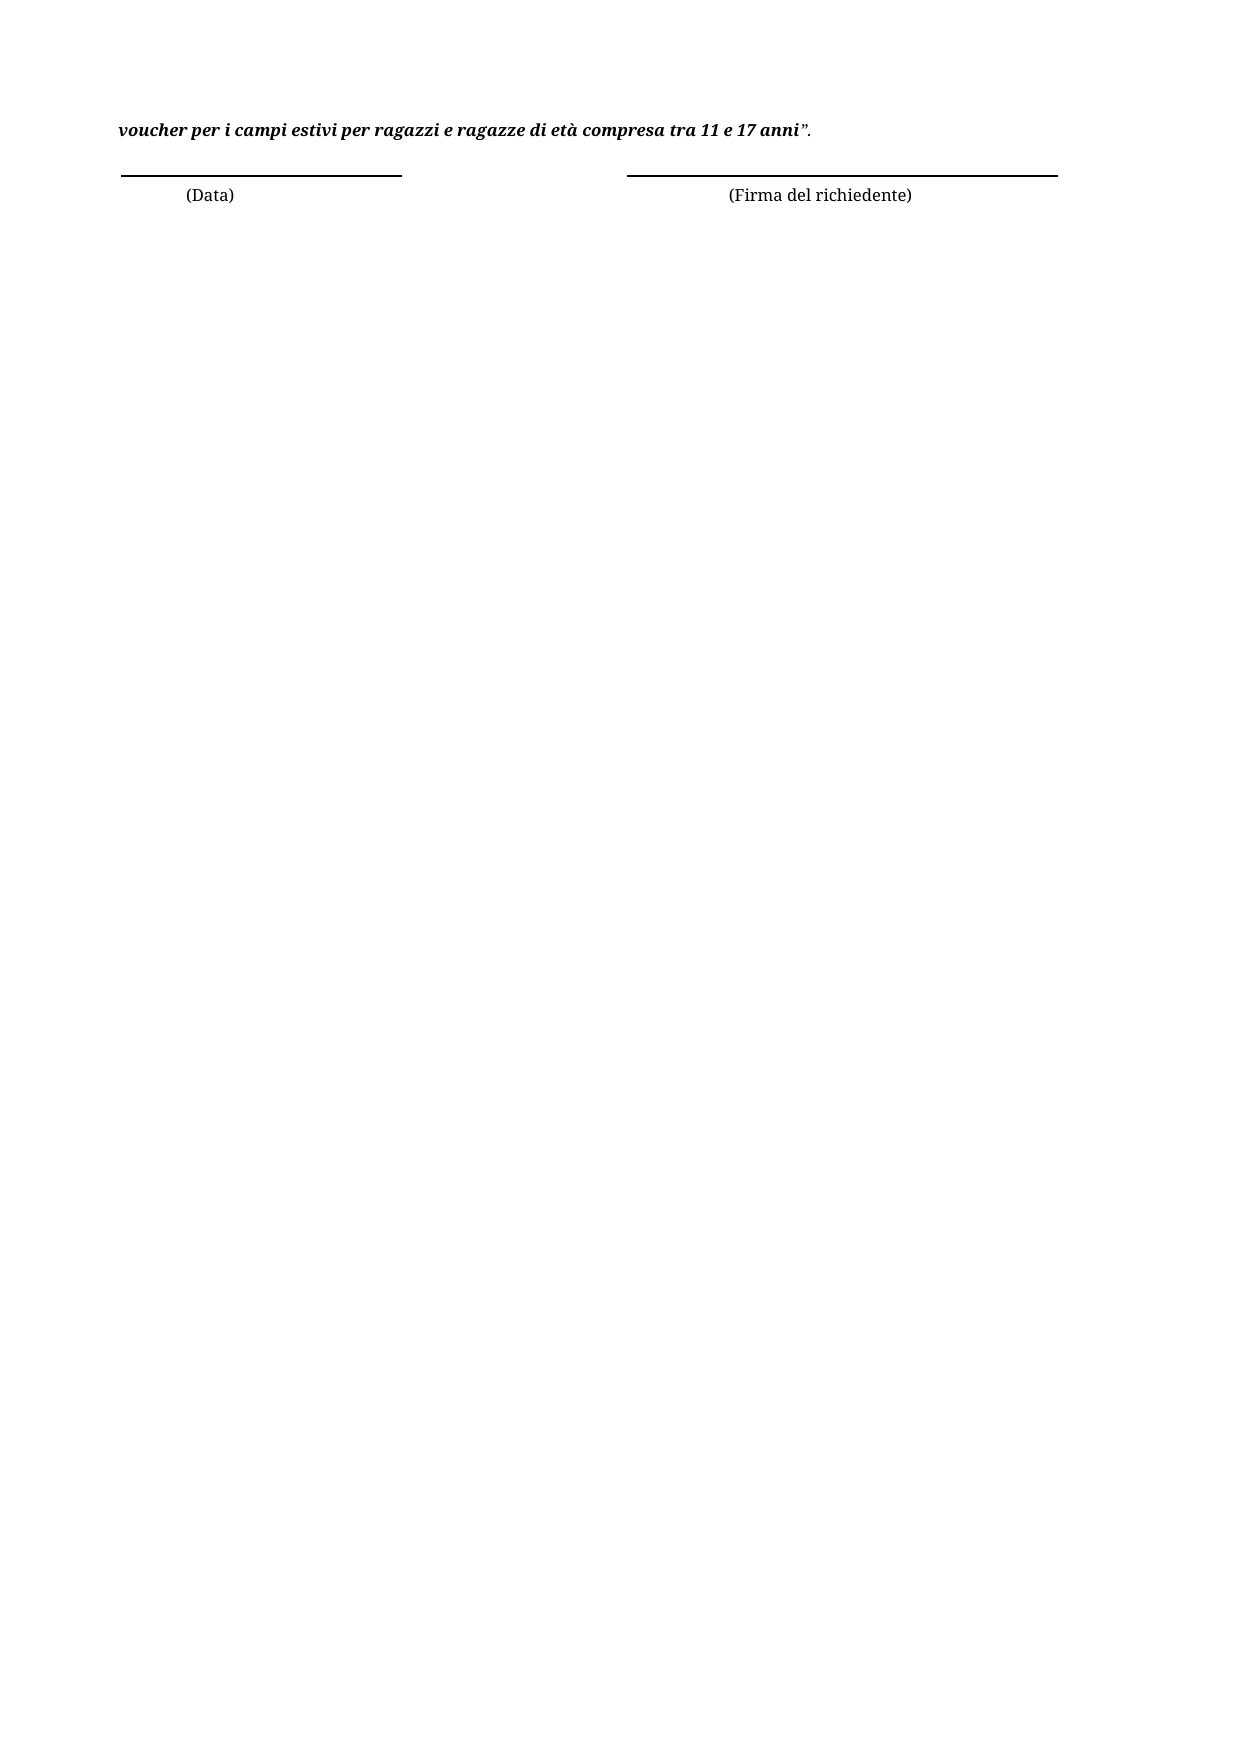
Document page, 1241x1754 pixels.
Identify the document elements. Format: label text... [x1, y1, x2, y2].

text (Data) (Firma del richiedente) [156, 184, 1122, 207]
text voucher per i campi estivi per ragazzi e ragazze di età compresa tra 11 e 17 anni”. [118, 118, 1122, 141]
